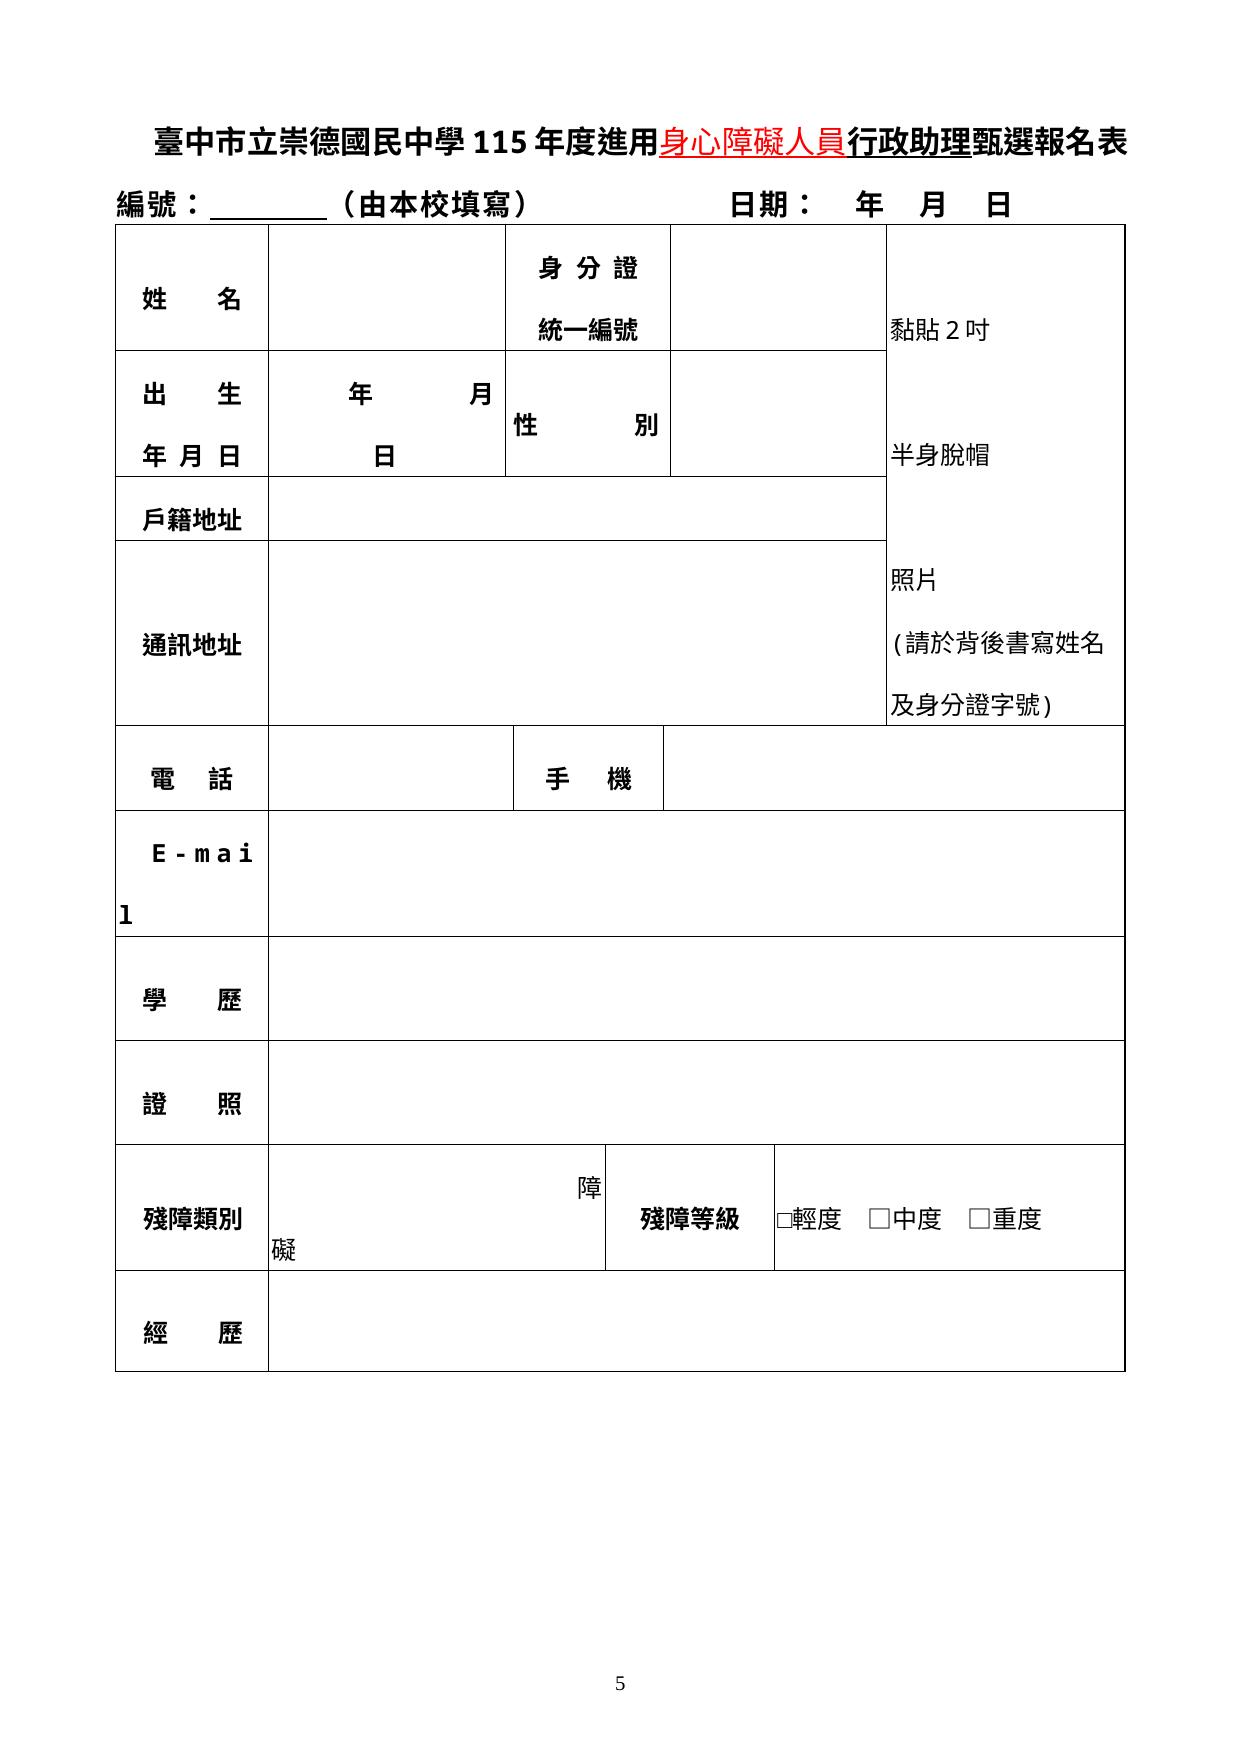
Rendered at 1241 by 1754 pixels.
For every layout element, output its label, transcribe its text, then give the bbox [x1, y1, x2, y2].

table_cell 性 別 [506, 351, 670, 476]
table_cell 出 生 年 月 日 [116, 351, 268, 476]
table_header [671, 225, 886, 349]
table_cell 通訊地址 [116, 541, 268, 724]
table_cell 電 話 [116, 726, 268, 810]
table_cell [269, 1271, 1124, 1371]
text 臺中市立崇德國民中學115年度進用身心障礙人員行政助理甄選報名表 [59, 98, 1181, 161]
table_cell 學 歷 [116, 937, 268, 1040]
table_cell [269, 811, 1124, 936]
table_cell [269, 937, 1124, 1040]
table_cell 經 歷 [116, 1271, 268, 1371]
table_cell [664, 726, 1124, 810]
table_cell 障礙 [269, 1145, 605, 1269]
table_cell 殘障等級 [606, 1145, 774, 1269]
table_cell [269, 541, 886, 724]
table_cell 年 月 日 [269, 351, 505, 476]
table_header 姓 名 [116, 225, 268, 349]
table_cell E - m a i l [116, 811, 268, 936]
table_cell 手 機 [514, 726, 663, 810]
table_cell [269, 726, 513, 810]
table_cell 戶籍地址 [116, 477, 268, 540]
table_header 黏貼2吋 半身脫帽 照片 (請於背後書寫姓名及身分證字號) [887, 225, 1124, 724]
table_header [269, 225, 505, 349]
table_cell 殘障類別 [116, 1145, 268, 1269]
table_header 身 分 證 統一編號 [506, 225, 670, 349]
table_cell 證 照 [116, 1041, 268, 1143]
text 編號： （由本校填寫） 日期： 年 月 日 [59, 161, 1181, 223]
table_cell [269, 1041, 1124, 1143]
table_cell □輕度 □中度 □重度 [775, 1145, 1124, 1269]
table_cell [671, 351, 886, 476]
table_cell [269, 477, 886, 540]
